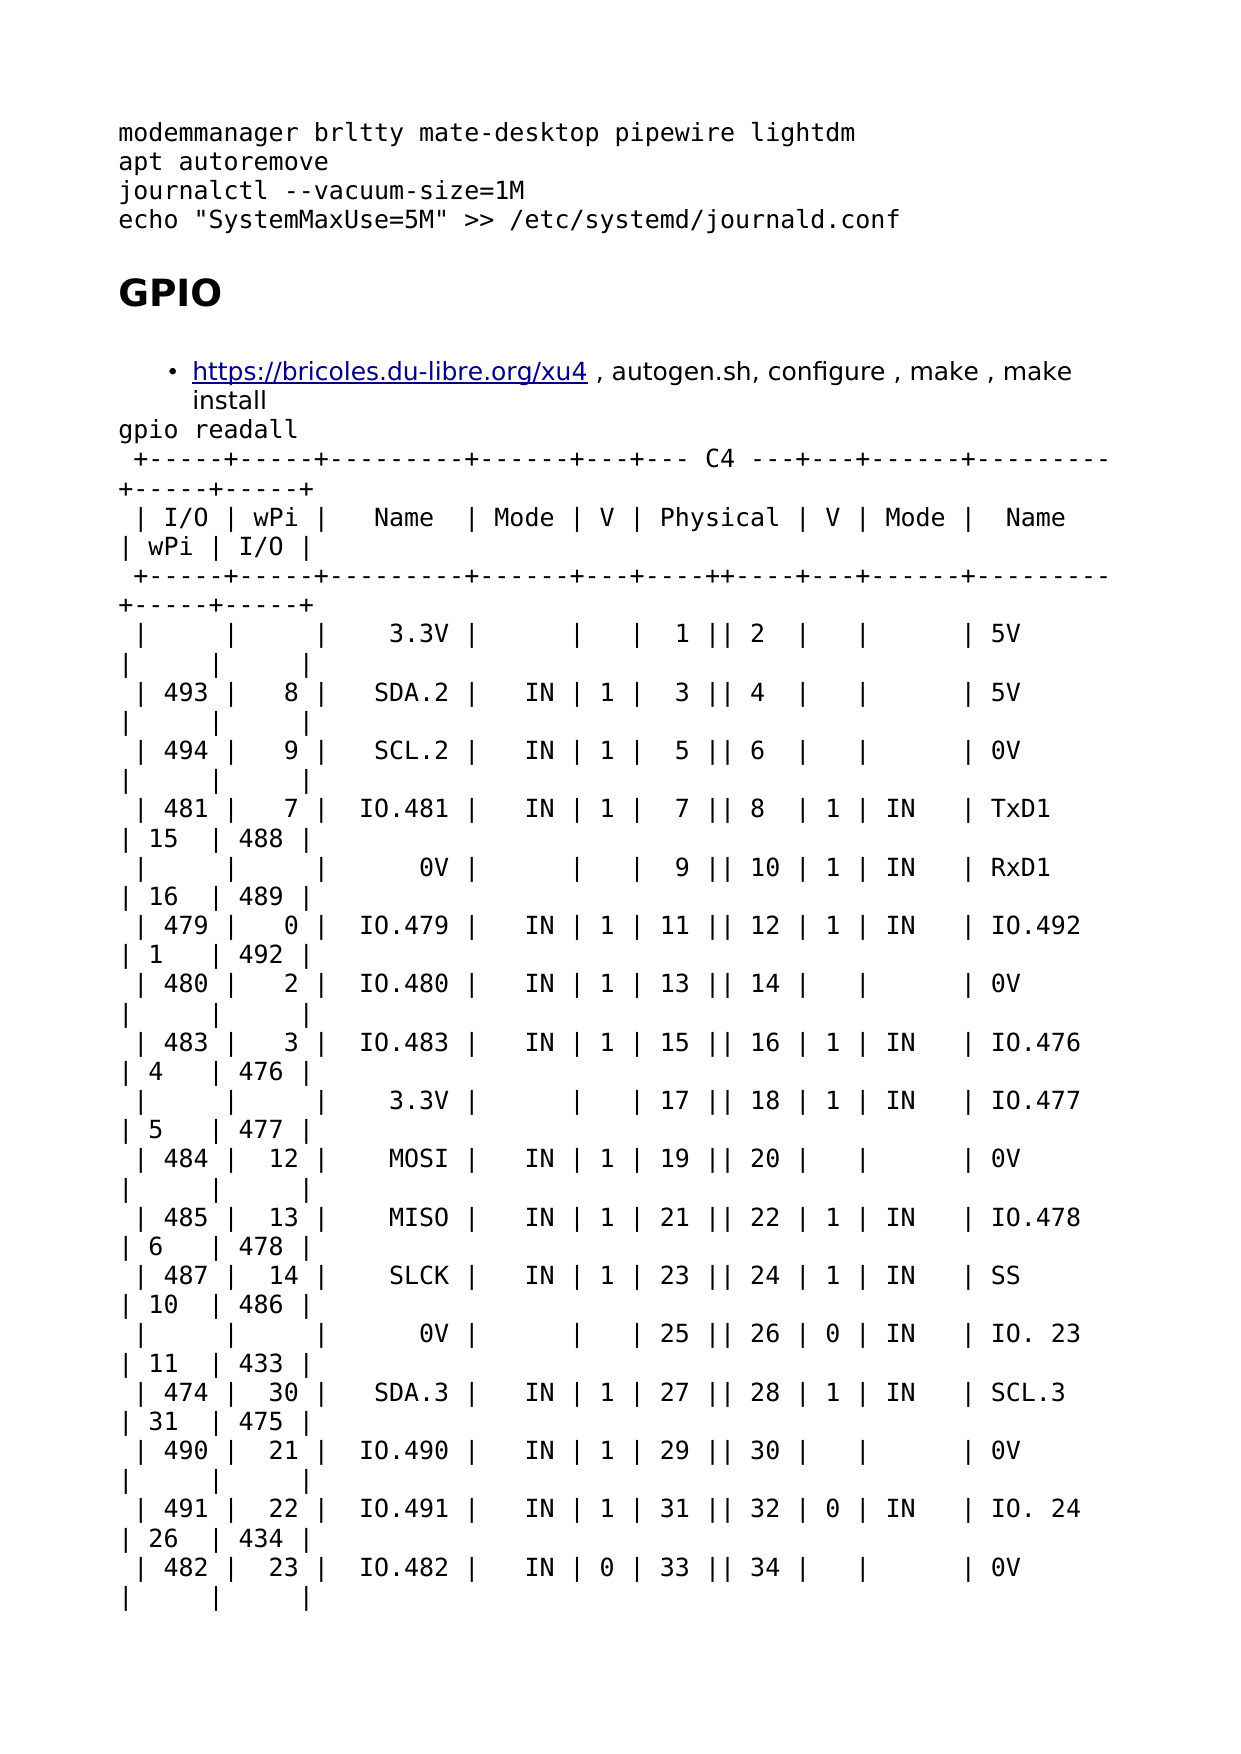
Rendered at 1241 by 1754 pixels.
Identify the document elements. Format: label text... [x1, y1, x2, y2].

text gpio readall +-----+-----+---------+------+---+--- C4 ---+---+------+---------+-----+-----+ | I/O | wPi | Name | Mode | V | Physical | V | Mode | Name | wPi | I/O | +-----+-----+---------+------+---+----++----+---+------+---------+-----+-----+ | | | 3.3V | | | 1 || 2 | | | 5V | | | | 493 | 8 | SDA.2 | IN | 1 | 3 || 4 | | | 5V | | | | 494 | 9 | SCL.2 | IN | 1 | 5 || 6 | | | 0V | | | | 481 | 7 | IO.481 | IN | 1 | 7 || 8 | 1 | IN | TxD1 | 15 | 488 | | | | 0V | | | 9 || 10 | 1 | IN | RxD1 | 16 | 489 | | 479 | 0 | IO.479 | IN | 1 | 11 || 12 | 1 | IN | IO.492 | 1 | 492 | | 480 | 2 | IO.480 | IN | 1 | 13 || 14 | | | 0V | | | | 483 | 3 | IO.483 | IN | 1 | 15 || 16 | 1 | IN | IO.476 | 4 | 476 | | | | 3.3V | | | 17 || 18 | 1 | IN | IO.477 | 5 | 477 | | 484 | 12 | MOSI | IN | 1 | 19 || 20 | | | 0V | | | | 485 | 13 | MISO | IN | 1 | 21 || 22 | 1 | IN | IO.478 | 6 | 478 | | 487 | 14 | SLCK | IN | 1 | 23 || 24 | 1 | IN | SS | 10 | 486 | | | | 0V | | | 25 || 26 | 0 | IN | IO. 23 | 11 | 433 | | 474 | 30 | SDA.3 | IN | 1 | 27 || 28 | 1 | IN | SCL.3 | 31 | 475 | | 490 | 21 | IO.490 | IN | 1 | 29 || 30 | | | 0V | | | | 491 | 22 | IO.491 | IN | 1 | 31 || 32 | 0 | IN | IO. 24 | 26 | 434 | | 482 | 23 | IO.482 | IN | 0 | 33 || 34 | | | 0V | | | [118, 416, 1122, 1611]
list https://bricoles.du-libre.org/xu4 , autogen.sh, configure , make , make install [177, 357, 1122, 416]
text modemmanager brltty mate-desktop pipewire lightdm apt autoremove journalctl --vacuum-size=1M echo "SystemMaxUse=5M" >> /etc/systemd/journald.conf [118, 118, 1122, 235]
subtitle GPIO [118, 272, 1122, 315]
